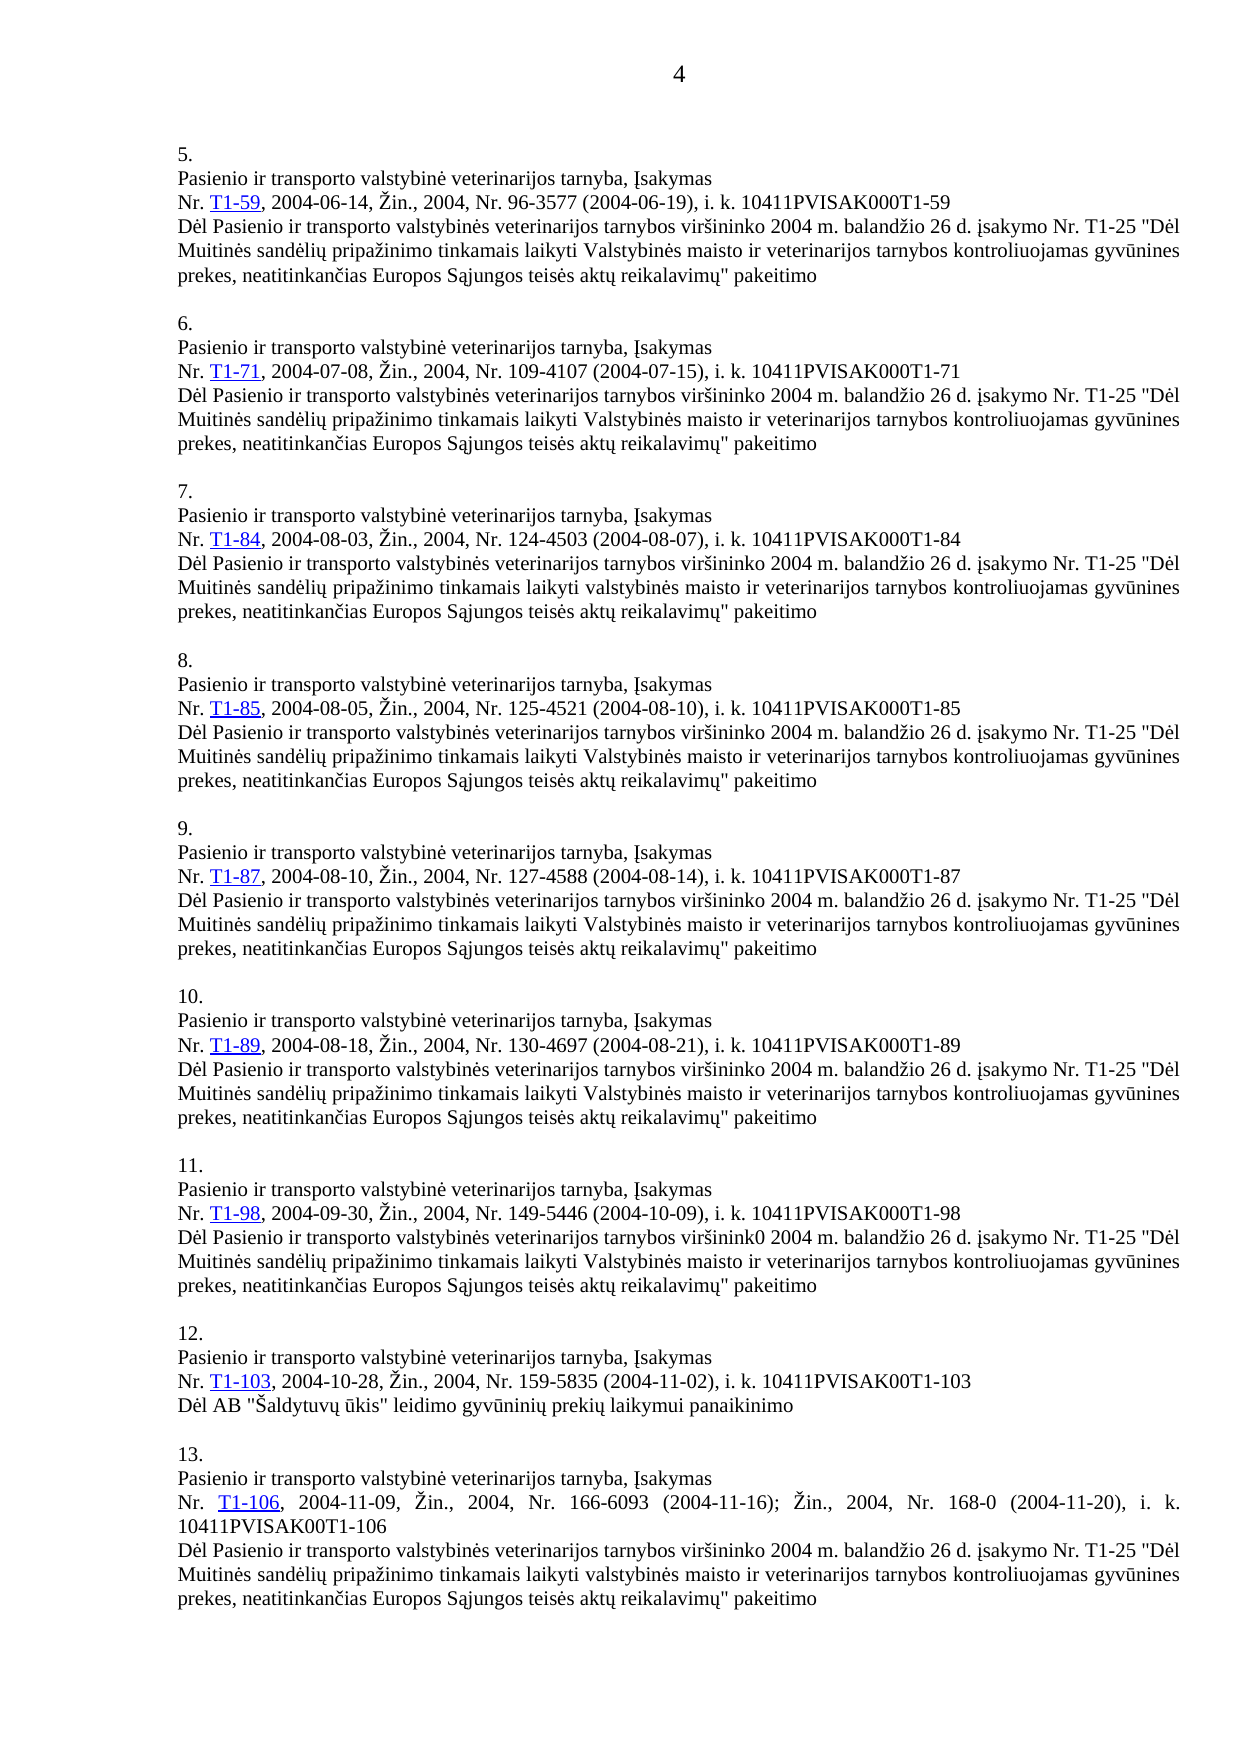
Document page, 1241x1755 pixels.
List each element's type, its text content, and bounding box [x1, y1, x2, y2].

text 6. [177, 311, 1181, 335]
text Pasienio ir transporto valstybinė veterinarijos tarnyba, Įsakymas [177, 1466, 1181, 1490]
text 11. [177, 1153, 1181, 1177]
text Dėl Pasienio ir transporto valstybinės veterinarijos tarnybos viršinink0 2004 m. balandžio 26 d. įsakymo Nr. T1-25 "Dėl Muitinės sandėlių pripažinimo tinkamais laikyti Valstybinės maisto ir veterinarijos tarnybos kontroliuojamas gyvūnines prekes, neatitinkančias Europos Sąjungos teisės aktų reikalavimų" pakeitimo [177, 1225, 1181, 1297]
text Pasienio ir transporto valstybinė veterinarijos tarnyba, Įsakymas [177, 1008, 1181, 1032]
text Pasienio ir transporto valstybinė veterinarijos tarnyba, Įsakymas [177, 503, 1181, 527]
text Dėl Pasienio ir transporto valstybinės veterinarijos tarnybos viršininko 2004 m. balandžio 26 d. įsakymo Nr. T1-25 "Dėl Muitinės sandėlių pripažinimo tinkamais laikyti valstybinės maisto ir veterinarijos tarnybos kontroliuojamas gyvūnines prekes, neatitinkančias Europos Sąjungos teisės aktų reikalavimų" pakeitimo [177, 551, 1181, 623]
text Dėl Pasienio ir transporto valstybinės veterinarijos tarnybos viršininko 2004 m. balandžio 26 d. įsakymo Nr. T1-25 "Dėl Muitinės sandėlių pripažinimo tinkamais laikyti Valstybinės maisto ir veterinarijos tarnybos kontroliuojamas gyvūnines prekes, neatitinkančias Europos Sąjungos teisės aktų reikalavimų" pakeitimo [177, 720, 1181, 792]
text Dėl Pasienio ir transporto valstybinės veterinarijos tarnybos viršininko 2004 m. balandžio 26 d. įsakymo Nr. T1-25 "Dėl Muitinės sandėlių pripažinimo tinkamais laikyti Valstybinės maisto ir veterinarijos tarnybos kontroliuojamas gyvūnines prekes, neatitinkančias Europos Sąjungos teisės aktų reikalavimų" pakeitimo [177, 383, 1181, 455]
text 9. [177, 816, 1181, 840]
text Pasienio ir transporto valstybinė veterinarijos tarnyba, Įsakymas [177, 1345, 1181, 1369]
text Pasienio ir transporto valstybinė veterinarijos tarnyba, Įsakymas [177, 166, 1181, 190]
text 5. [177, 142, 1181, 166]
text 13. [177, 1442, 1181, 1466]
text 10. [177, 984, 1181, 1008]
text 12. [177, 1321, 1181, 1345]
text 8. [177, 647, 1181, 672]
text Dėl Pasienio ir transporto valstybinės veterinarijos tarnybos viršininko 2004 m. balandžio 26 d. įsakymo Nr. T1-25 "Dėl Muitinės sandėlių pripažinimo tinkamais laikyti Valstybinės maisto ir veterinarijos tarnybos kontroliuojamas gyvūnines prekes, neatitinkančias Europos Sąjungos teisės aktų reikalavimų" pakeitimo [177, 1057, 1181, 1129]
text Nr. T1-89, 2004-08-18, Žin., 2004, Nr. 130-4697 (2004-08-21), i. k. 10411PVISAK000T1-89 [177, 1032, 1181, 1057]
text Nr. T1-71, 2004-07-08, Žin., 2004, Nr. 109-4107 (2004-07-15), i. k. 10411PVISAK000T1-71 [177, 359, 1181, 383]
text Nr. T1-84, 2004-08-03, Žin., 2004, Nr. 124-4503 (2004-08-07), i. k. 10411PVISAK000T1-84 [177, 527, 1181, 551]
text Dėl Pasienio ir transporto valstybinės veterinarijos tarnybos viršininko 2004 m. balandžio 26 d. įsakymo Nr. T1-25 "Dėl Muitinės sandėlių pripažinimo tinkamais laikyti Valstybinės maisto ir veterinarijos tarnybos kontroliuojamas gyvūnines prekes, neatitinkančias Europos Sąjungos teisės aktų reikalavimų" pakeitimo [177, 214, 1181, 287]
text Pasienio ir transporto valstybinė veterinarijos tarnyba, Įsakymas [177, 672, 1181, 696]
text Nr. T1-87, 2004-08-10, Žin., 2004, Nr. 127-4588 (2004-08-14), i. k. 10411PVISAK000T1-87 [177, 864, 1181, 888]
text Pasienio ir transporto valstybinė veterinarijos tarnyba, Įsakymas [177, 1177, 1181, 1201]
text 7. [177, 479, 1181, 503]
text Nr. T1-59, 2004-06-14, Žin., 2004, Nr. 96-3577 (2004-06-19), i. k. 10411PVISAK000T1-59 [177, 190, 1181, 214]
text Nr. T1-103, 2004-10-28, Žin., 2004, Nr. 159-5835 (2004-11-02), i. k. 10411PVISAK00T1-103 [177, 1369, 1181, 1393]
text Pasienio ir transporto valstybinė veterinarijos tarnyba, Įsakymas [177, 335, 1181, 359]
text Nr. T1-85, 2004-08-05, Žin., 2004, Nr. 125-4521 (2004-08-10), i. k. 10411PVISAK000T1-85 [177, 696, 1181, 720]
text Nr. T1-106, 2004-11-09, Žin., 2004, Nr. 166-6093 (2004-11-16); Žin., 2004, Nr. 168-0 (2004-11-20), i. k. 10411PVISAK00T1-106 [177, 1490, 1181, 1538]
text Dėl Pasienio ir transporto valstybinės veterinarijos tarnybos viršininko 2004 m. balandžio 26 d. įsakymo Nr. T1-25 "Dėl Muitinės sandėlių pripažinimo tinkamais laikyti Valstybinės maisto ir veterinarijos tarnybos kontroliuojamas gyvūnines prekes, neatitinkančias Europos Sąjungos teisės aktų reikalavimų" pakeitimo [177, 888, 1181, 960]
text Dėl Pasienio ir transporto valstybinės veterinarijos tarnybos viršininko 2004 m. balandžio 26 d. įsakymo Nr. T1-25 "Dėl Muitinės sandėlių pripažinimo tinkamais laikyti valstybinės maisto ir veterinarijos tarnybos kontroliuojamas gyvūnines prekes, neatitinkančias Europos Sąjungos teisės aktų reikalavimų" pakeitimo [177, 1538, 1181, 1610]
text Pasienio ir transporto valstybinė veterinarijos tarnyba, Įsakymas [177, 840, 1181, 864]
text Dėl AB "Šaldytuvų ūkis" leidimo gyvūninių prekių laikymui panaikinimo [177, 1393, 1181, 1417]
text Nr. T1-98, 2004-09-30, Žin., 2004, Nr. 149-5446 (2004-10-09), i. k. 10411PVISAK000T1-98 [177, 1201, 1181, 1225]
